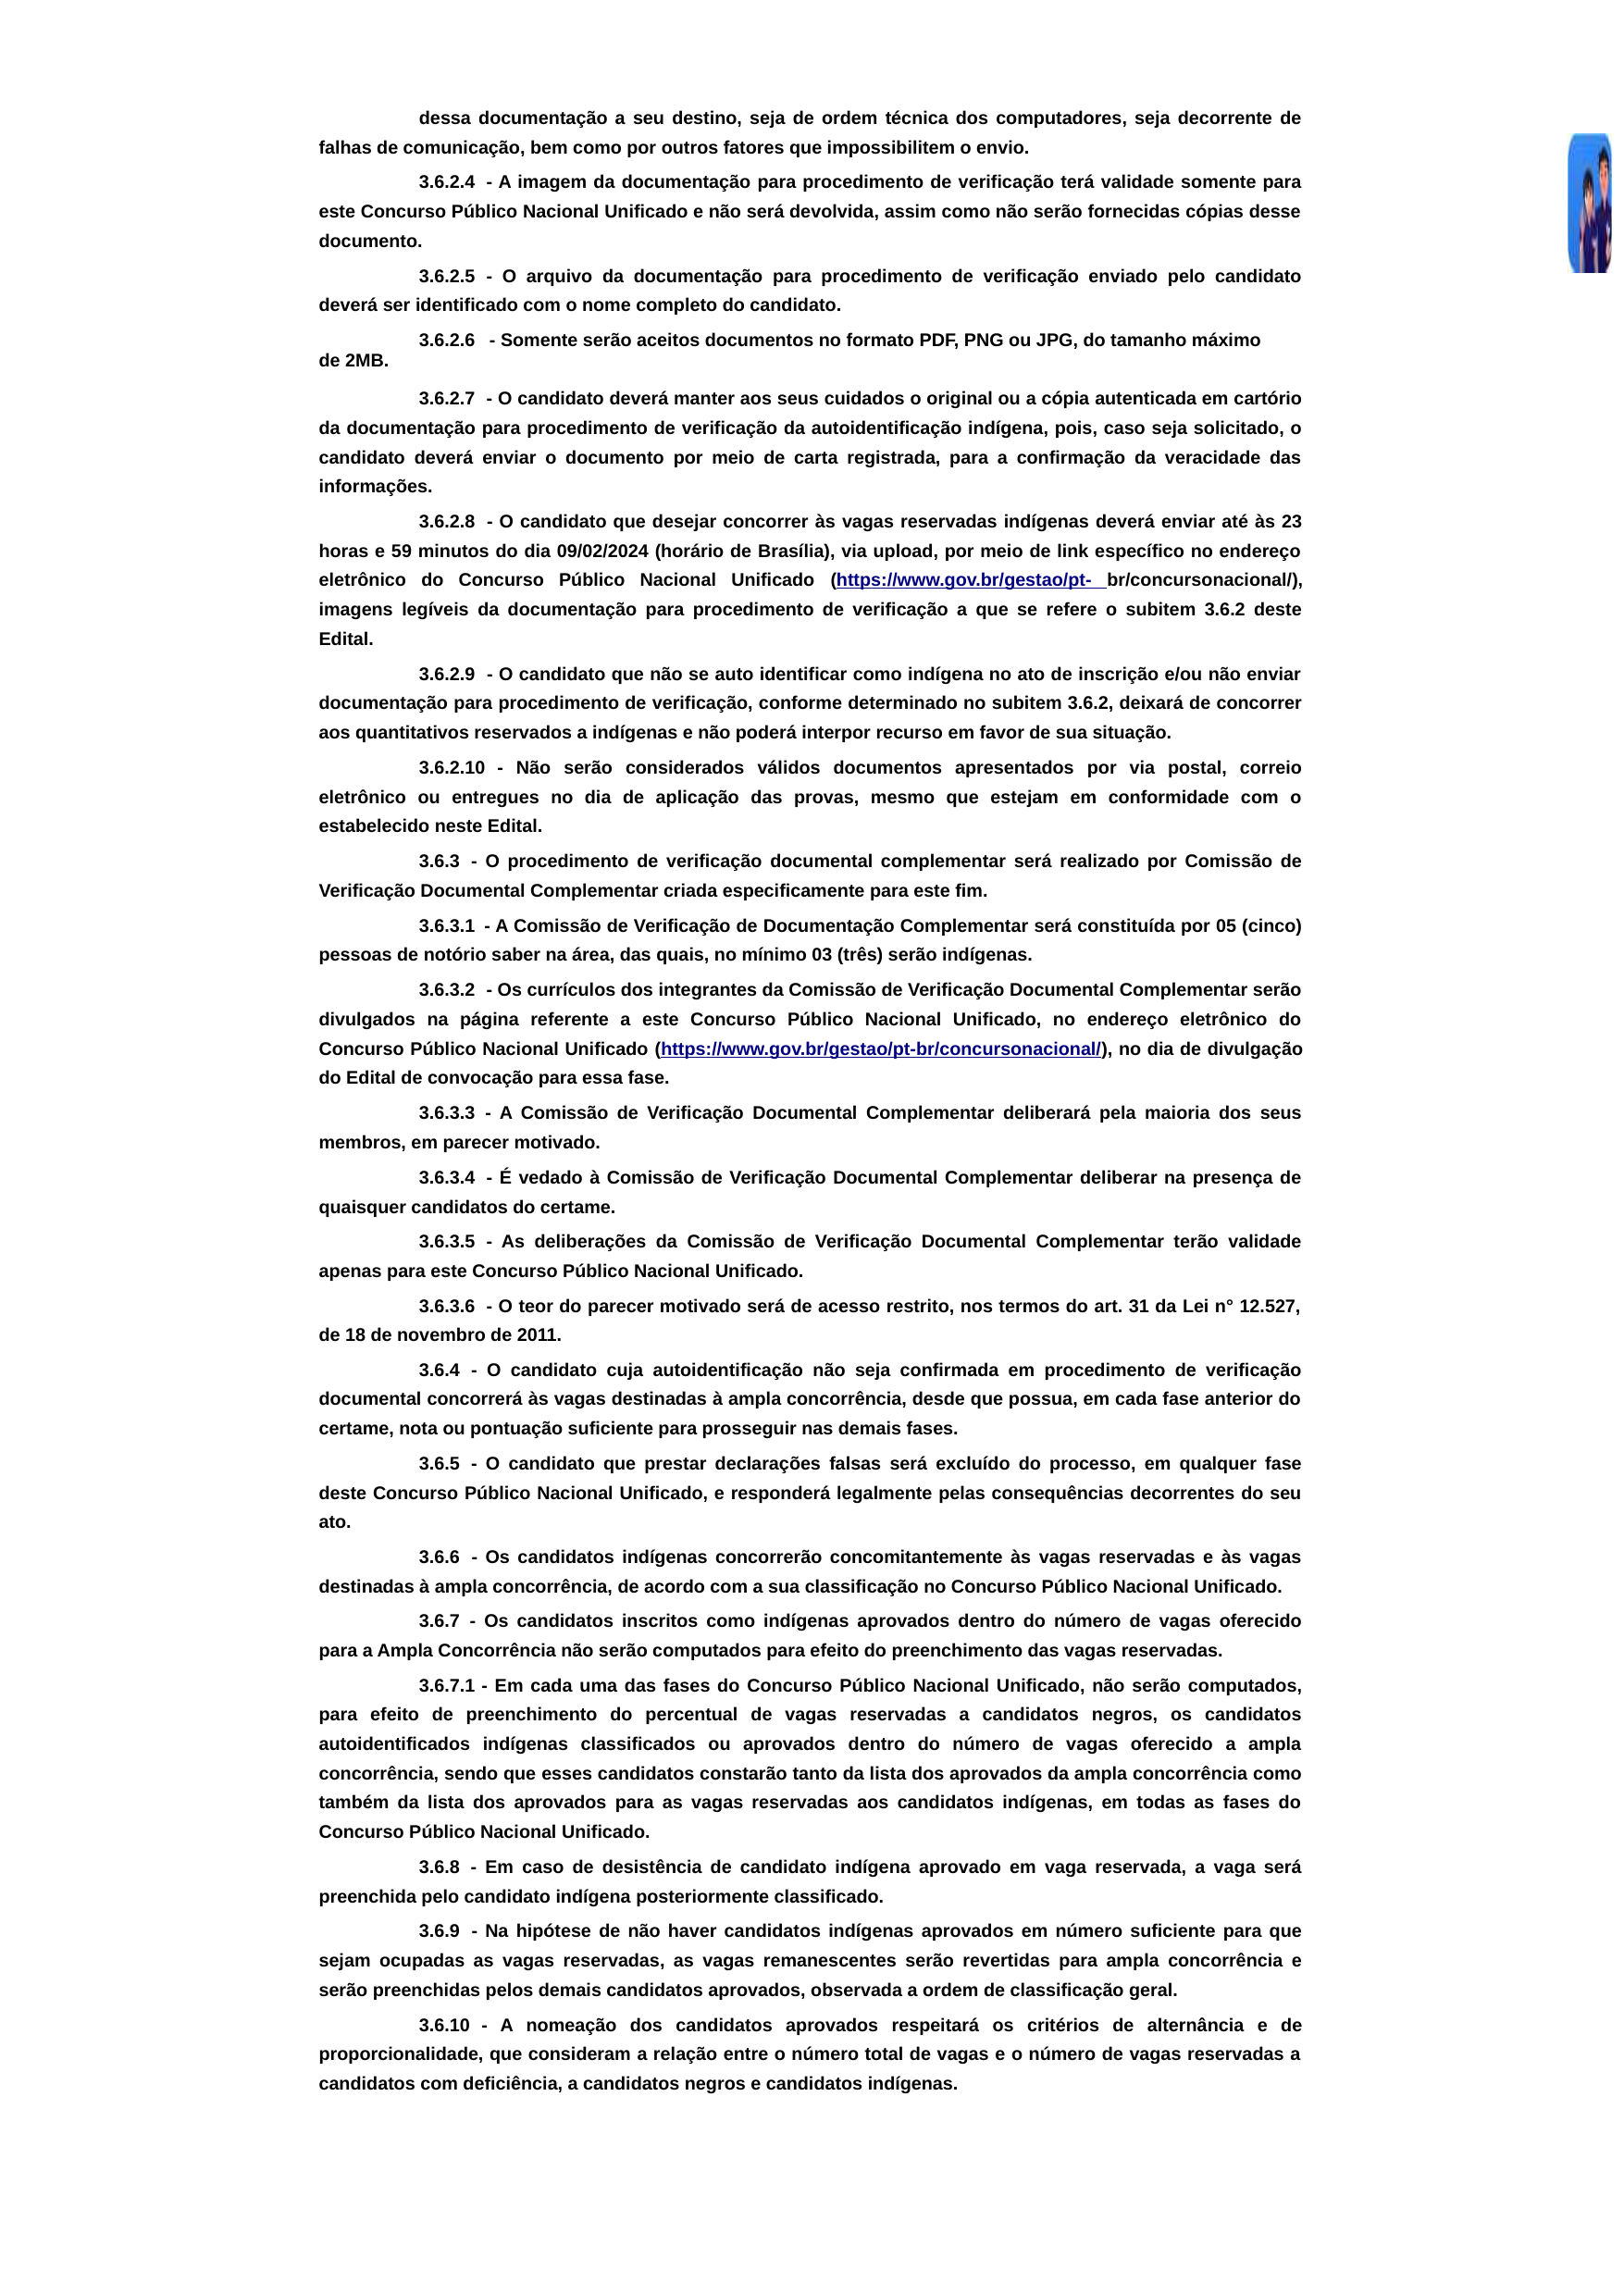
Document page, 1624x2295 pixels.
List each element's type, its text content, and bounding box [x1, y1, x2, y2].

list - Os candidatos inscritos como indígenas aprovados dentro do número de vagas oferecido para a Ampla Concorrência não serão computados para efeito do preenchimento das vagas reservadas. [318, 1604, 1303, 1663]
list - O candidato deverá manter aos seus cuidados o original ou a cópia autenticada em cartório da documentação para procedimento de verificação da autoidentificação indígena, pois, caso seja solicitado, o candidato deverá enviar o documento por meio de carta registrada, para a confirmação da veracidade das informações. [318, 381, 1303, 499]
list - A Comissão de Verificação Documental Complementar deliberará pela maioria dos seus membros, em parecer motivado. [318, 1096, 1303, 1155]
list - O procedimento de verificação documental complementar será realizado por Comissão de Verificação Documental Complementar criada especificamente para este fim. [318, 844, 1303, 903]
list - O candidato que não se auto identificar como indígena no ato de inscrição e/ou não enviar documentação para procedimento de verificação, conforme determinado no subitem 3.6.2, deixará de concorrer aos quantitativos reservados a indígenas e não poderá interpor recurso em favor de sua situação. [318, 657, 1303, 745]
text dessa documentação a seu destino, seja de ordem técnica dos computadores, seja decorrente de falhas de comunicação, bem como por outros fatores que impossibilitem o envio. [318, 101, 1303, 159]
list - O teor do parecer motivado será de acesso restrito, nos termos do art. 31 da Lei n° 12.527, de 18 de novembro de 2011. [318, 1289, 1303, 1347]
list - É vedado à Comissão de Verificação Documental Complementar deliberar na presença de quaisquer candidatos do certame. [318, 1160, 1303, 1219]
list - O candidato que prestar declarações falsas será excluído do processo, em qualquer fase deste Concurso Público Nacional Unificado, e responderá legalmente pelas consequências decorrentes do seu ato. [318, 1446, 1303, 1534]
list - Os currículos dos integrantes da Comissão de Verificação Documental Complementar serão divulgados na página referente a este Concurso Público Nacional Unificado, no endereço eletrônico do Concurso Público Nacional Unificado (https://www.gov.br/gestao/pt-br/concursonacional/), no dia de divulgação do Edital de convocação para essa fase. [318, 974, 1303, 1090]
list - O arquivo da documentação para procedimento de verificação enviado pelo candidato deverá ser identificado com o nome completo do candidato. [318, 259, 1303, 317]
list - A imagem da documentação para procedimento de verificação terá validade somente para este Concurso Público Nacional Unificado e não será devolvida, assim como não serão fornecidas cópias desse documento. [318, 166, 1303, 254]
list - O candidato cuja autoidentificação não seja confirmada em procedimento de verificação documental concorrerá às vagas destinadas à ampla concorrência, desde que possua, em cada fase anterior do certame, nota ou pontuação suficiente para prosseguir nas demais fases. [318, 1353, 1303, 1441]
list - As deliberações da Comissão de Verificação Documental Complementar terão validade apenas para este Concurso Público Nacional Unificado. [318, 1225, 1303, 1284]
list - Na hipótese de não haver candidatos indígenas aprovados em número suficiente para que sejam ocupadas as vagas reservadas, as vagas remanescentes serão revertidas para ampla concorrência e serão preenchidas pelos demais candidatos aprovados, observada a ordem de classificação geral. [318, 1915, 1303, 2003]
list - Não serão considerados válidos documentos apresentados por via postal, correio eletrônico ou entregues no dia de aplicação das provas, mesmo que estejam em conformidade com o estabelecido neste Edital. [318, 751, 1303, 838]
list - O candidato que desejar concorrer às vagas reservadas indígenas deverá enviar até às 23 horas e 59 minutos do dia 09/02/2024 (horário de Brasília), via upload, por meio de link específico no endereço eletrônico do Concurso Público Nacional Unificado (https://www.gov.br/gestao/pt- br/concursonacional/), imagens legíveis da documentação para procedimento de verificação a que se refere o subitem 3.6.2 deste Edital. [318, 504, 1303, 651]
text de 2MB. [318, 353, 1303, 371]
list - Em cada uma das fases do Concurso Público Nacional Unificado, não serão computados, para efeito de preenchimento do percentual de vagas reservadas a candidatos negros, os candidatos autoidentificados indígenas classificados ou aprovados dentro do número de vagas oferecido a ampla concorrência, sendo que esses candidatos constarão tanto da lista dos aprovados da ampla concorrência como também da lista dos aprovados para as vagas reservadas aos candidatos indígenas, em todas as fases do Concurso Público Nacional Unificado. [318, 1669, 1303, 1844]
list - Em caso de desistência de candidato indígena aprovado em vaga reservada, a vaga será preenchida pelo candidato indígena posteriormente classificado. [318, 1850, 1303, 1908]
list - Somente serão aceitos documentos no formato PDF, PNG ou JPG, do tamanho máximo [318, 332, 1303, 351]
list - A nomeação dos candidatos aprovados respeitará os critérios de alternância e de proporcionalidade, que consideram a relação entre o número total de vagas e o número de vagas reservadas a candidatos com deficiência, a candidatos negros e candidatos indígenas. [318, 2008, 1303, 2096]
list - A Comissão de Verificação de Documentação Complementar será constituída por 05 (cinco) pessoas de notório saber na área, das quais, no mínimo 03 (três) serão indígenas. [318, 909, 1303, 967]
list - Os candidatos indígenas concorrerão concomitantemente às vagas reservadas e às vagas destinadas à ampla concorrência, de acordo com a sua classificação no Concurso Público Nacional Unificado. [318, 1541, 1303, 1598]
